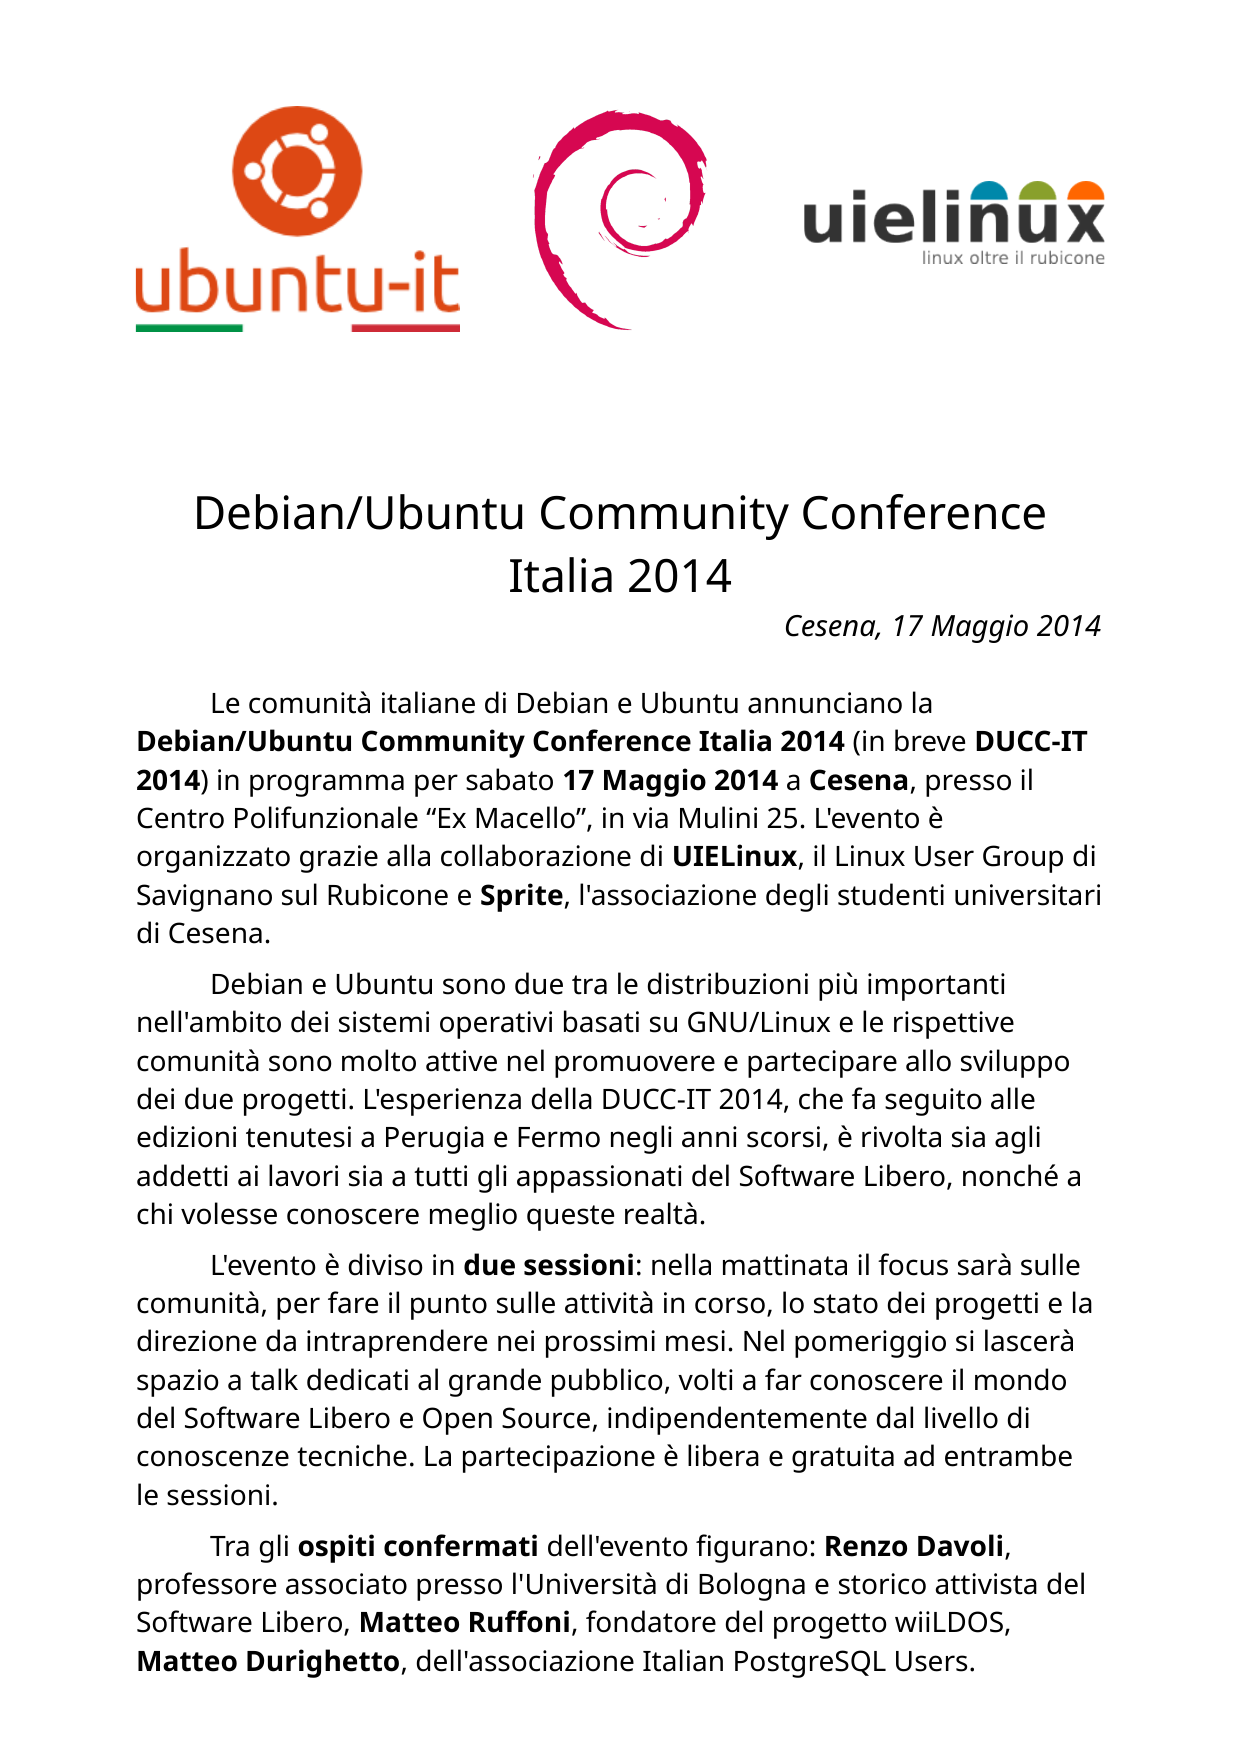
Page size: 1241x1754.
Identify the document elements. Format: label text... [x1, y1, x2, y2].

picture [804, 181, 1105, 264]
picture [135, 106, 460, 332]
text L'evento è diviso in due sessioni: nella mattinata il focus sarà sulle comunità, per fare il punto sulle attività in corso, lo stato dei progetti e la direzione da intraprendere nei prossimi mesi. Nel pomeriggio si lascerà spazio a talk dedicati al grande pubblico, volti a far conoscere il mondo del Software Libero e Open Source, indipendentemente dal livello di conoscenze tecniche. La partecipazione è libera e gratuita ad entrambe le sessioni. [136, 1245, 1104, 1513]
text Tra gli ospiti confermati dell'evento figurano: Renzo Davoli, professore associato presso l'Università di Bologna e storico attivista del Software Libero, Matteo Ruffoni, fondatore del progetto wiiLDOS, Matteo Durighetto, dell'associazione Italian PostgreSQL Users. [136, 1526, 1104, 1679]
text Debian e Ubuntu sono due tra le distribuzioni più importanti nell'ambito dei sistemi operativi basati su GNU/Linux e le rispettive comunità sono molto attive nel promuovere e partecipare allo sviluppo dei due progetti. L'esperienza della DUCC-IT 2014, che fa seguito alle edizioni tenutesi a Perugia e Fermo negli anni scorsi, è rivolta sia agli addetti ai lavori sia a tutti gli appassionati del Software Libero, nonché a chi volesse conoscere meglio queste realtà. [136, 964, 1104, 1233]
text Le comunità italiane di Debian e Ubuntu annunciano la Debian/Ubuntu Community Conference Italia 2014 (in breve DUCC-IT 2014) in programma per sabato 17 Maggio 2014 a Cesena, presso il Centro Polifunzionale “Ex Macello”, in via Mulini 25. L'evento è organizzato grazie alla collaborazione di UIELinux, il Linux User Group di Savignano sul Rubicone e Sprite, l'associazione degli studenti universitari di Cesena. [136, 683, 1104, 952]
text Debian/Ubuntu Community Conference Italia 2014 [136, 481, 1104, 605]
picture [530, 106, 710, 332]
text Cesena, 17 Maggio 2014 [136, 605, 1104, 645]
